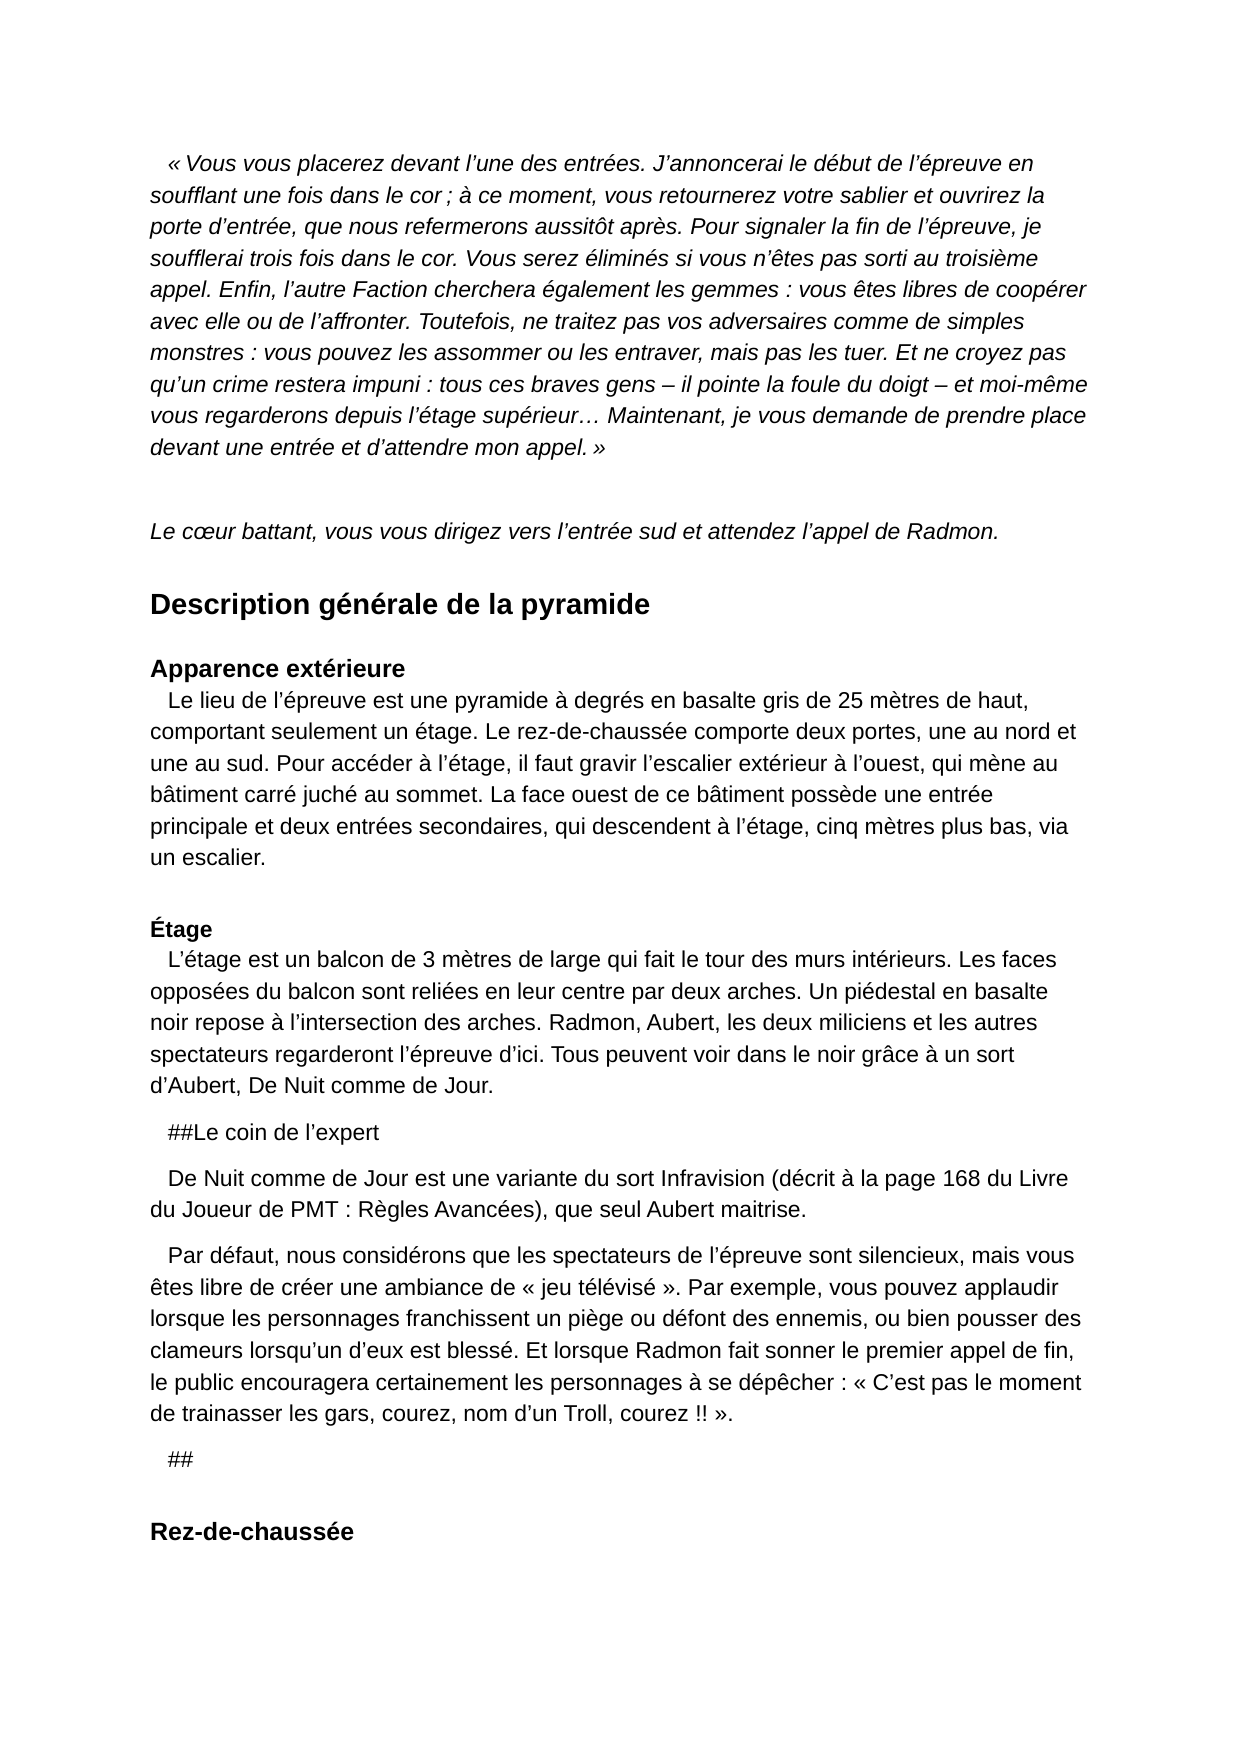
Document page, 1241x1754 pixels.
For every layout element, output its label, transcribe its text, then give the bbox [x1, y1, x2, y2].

subtitle Apparence extérieure [150, 654, 1090, 682]
text Le cœur battant, vous vous dirigez vers l’entrée sud et attendez l’appel de Radmon. [150, 518, 1090, 544]
text De Nuit comme de Jour est une variante du sort Infravision (décrit à la page 168 du Livre du Joueur de PMT : Règles Avancées), que seul Aubert maitrise. [150, 1164, 1090, 1222]
subtitle Rez-de-chaussée [150, 1517, 1090, 1546]
text L’étage est un balcon de 3 mètres de large qui fait le tour des murs intérieurs. Les faces opposées du balcon sont reliées en leur centre par deux arches. Un piédestal en basalte noir repose à l’intersection des arches. Radmon, Aubert, les deux miliciens et les autres spectateurs regarderont l’épreuve d’ici. Tous peuvent voir dans le noir grâce à un sort d’Aubert, De Nuit comme de Jour. [150, 946, 1090, 1099]
text ##Le coin de l’expert [150, 1118, 1090, 1145]
text Le lieu de l’épreuve est une pyramide à degrés en basalte gris de 25 mètres de haut, comportant seulement un étage. Le rez-de-chaussée comporte deux portes, une au nord et une au sud. Pour accéder à l’étage, il faut gravir l’escalier extérieur à l’ouest, qui mène au bâtiment carré juché au sommet. La face ouest de ce bâtiment possède une entrée principale et deux entrées secondaires, qui descendent à l’étage, cinq mètres plus bas, via un escalier. [150, 687, 1090, 871]
text Par défaut, nous considérons que les spectateurs de l’épreuve sont silencieux, mais vous êtes libre de créer une ambiance de « jeu télévisé ». Par exemple, vous pouvez applaudir lorsque les personnages franchissent un piège ou défont des ennemis, ou bien pousser des clameurs lorsqu’un d’eux est blessé. Et lorsque Radmon fait sonner le premier appel de fin, le public encouragera certainement les personnages à se dépêcher : « C’est pas le moment de trainasser les gars, courez, nom d’un Troll, courez !! ». [150, 1242, 1090, 1426]
subtitle Description générale de la pyramide [150, 587, 1090, 620]
text « Vous vous placerez devant l’une des entrées. J’annoncerai le début de l’épreuve en soufflant une fois dans le cor ; à ce moment, vous retournerez votre sablier et ouvrirez la porte d’entrée, que nous refermerons aussitôt après. Pour signaler la fin de l’épreuve, je soufflerai trois fois dans le cor. Vous serez éliminés si vous n’êtes pas sorti au troisième appel. Enfin, l’autre Faction cherchera également les gemmes : vous êtes libres de coopérer avec elle ou de l’affronter. Toutefois, ne traitez pas vos adversaires comme de simples monstres : vous pouvez les assommer ou les entraver, mais pas les tuer. Et ne croyez pas qu’un crime restera impuni : tous ces braves gens – il pointe la foule du doigt – et moi-même vous regarderons depuis l’étage supérieur… Maintenant, je vous demande de prendre place devant une entrée et d’attendre mon appel. » [150, 150, 1090, 460]
text ## [150, 1446, 1090, 1473]
subtitle Étage [150, 916, 1090, 942]
